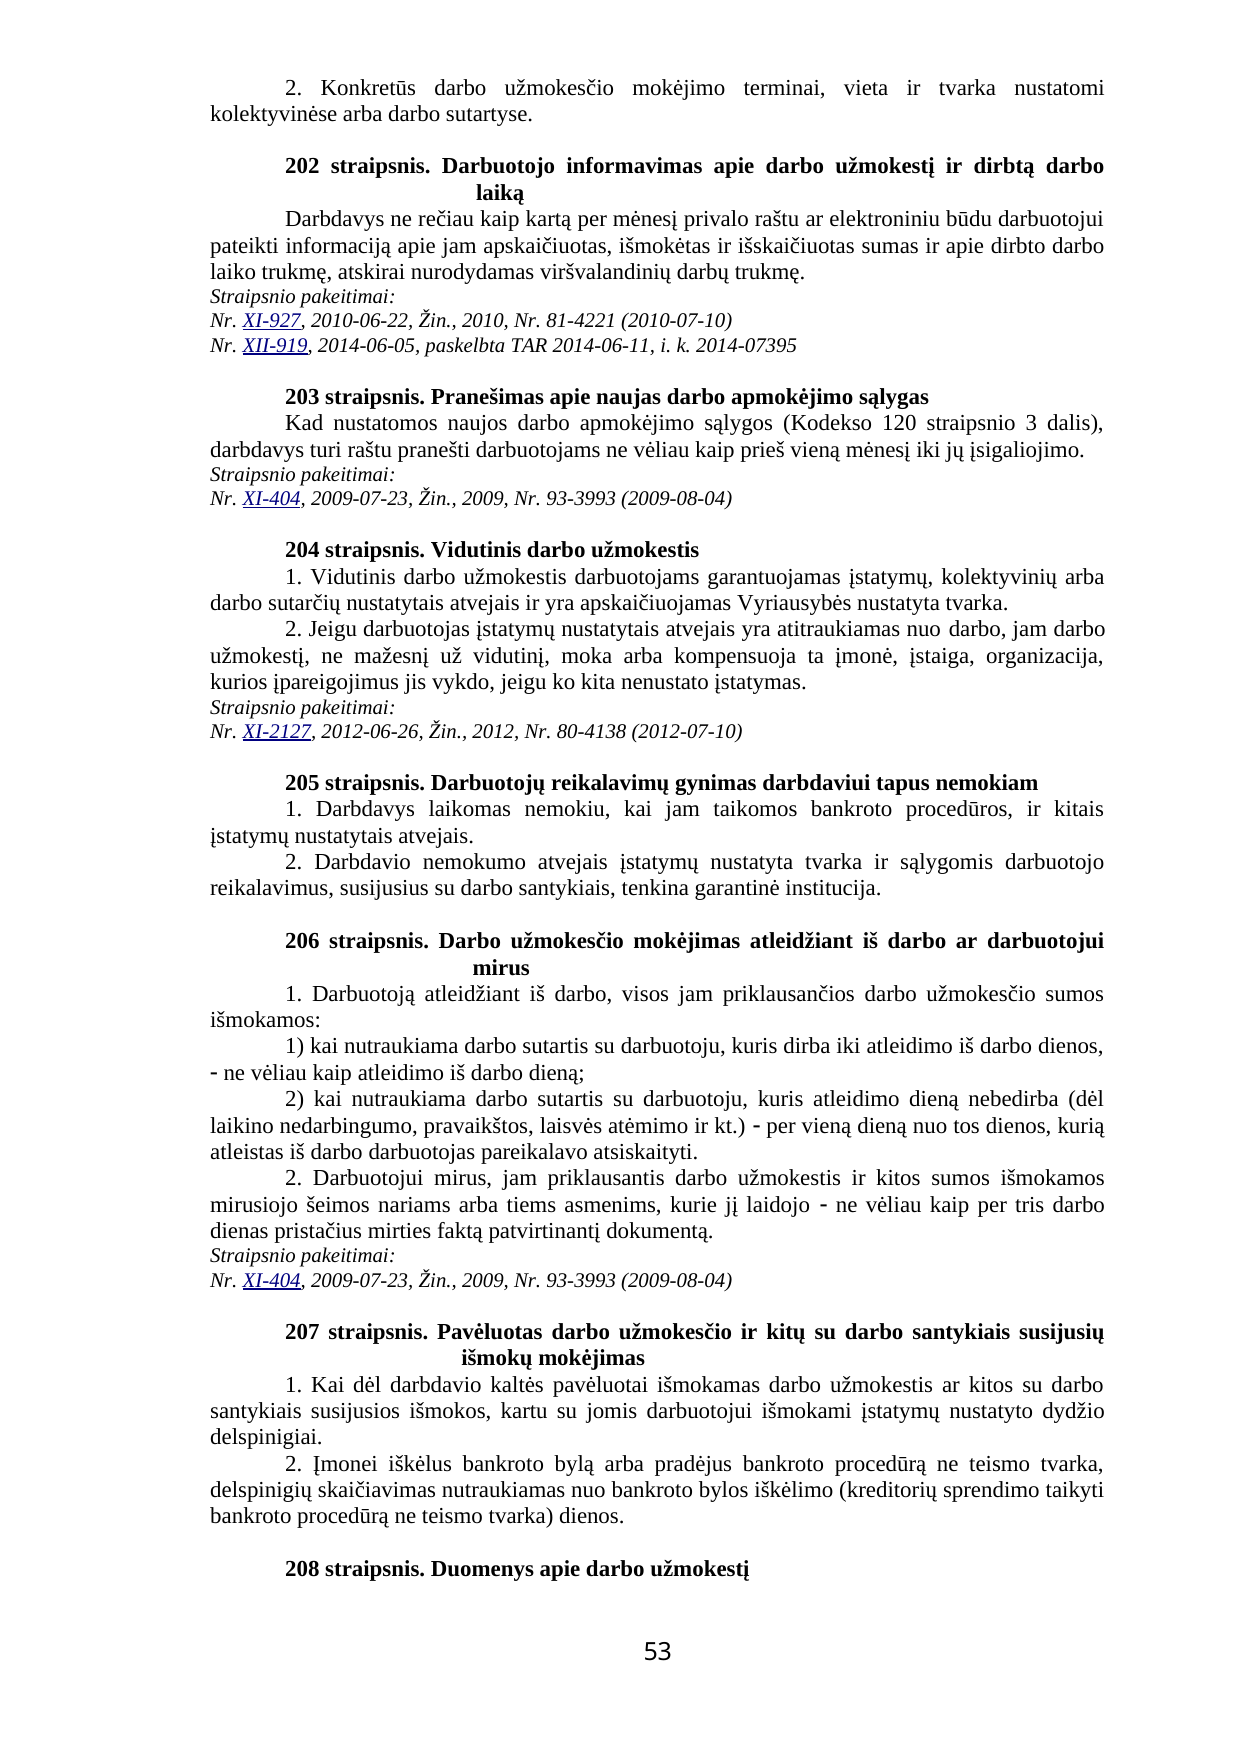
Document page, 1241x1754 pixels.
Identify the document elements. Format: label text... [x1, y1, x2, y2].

text Straipsnio pakeitimai: [210, 462, 1106, 486]
text 2) kai nutraukiama darbo sutartis su darbuotoju, kuris atleidimo dieną nebedirba (dėl laikino nedarbingumo, pravaikštos, laisvės atėmimo ir kt.)  per vieną dieną nuo tos dienos, kurią atleistas iš darbo darbuotojas pareikalavo atsiskaityti. [210, 1085, 1106, 1164]
text 2. Darbdavio nemokumo atvejais įstatymų nustatyta tvarka ir sąlygomis darbuotojo reikalavimus, susijusius su darbo santykiais, tenkina garantinė institucija. [210, 848, 1106, 901]
text Kad nustatomos naujos darbo apmokėjimo sąlygos (Kodekso 120 straipsnio 3 dalis), darbdavys turi raštu pranešti darbuotojams ne vėliau kaip prieš vieną mėnesį iki jų įsigaliojimo. [210, 409, 1106, 462]
text 2. Konkretūs darbo užmokesčio mokėjimo terminai, vieta ir tvarka nustatomi kolektyvinėse arba darbo sutartyse. [210, 73, 1106, 126]
text 203 straipsnis. Pranešimas apie naujas darbo apmokėjimo sąlygas [210, 383, 1106, 409]
text Straipsnio pakeitimai: [210, 694, 1106, 719]
text 1. Darbuotoją atleidžiant iš darbo, visos jam priklausančios darbo užmokesčio sumos išmokamos: [210, 980, 1106, 1033]
text 202 straipsnis. Darbuotojo informavimas apie darbo užmokestį ir dirbtą darbo laiką [285, 153, 1106, 205]
text 2. Jeigu darbuotojas įstatymų nustatytais atvejais yra atitraukiamas nuo darbo, jam darbo užmokestį, ne mažesnį už vidutinį, moka arba kompensuoja ta įmonė, įstaiga, organizacija, kurios įpareigojimus jis vykdo, jeigu ko kita nenustato įstatymas. [210, 616, 1106, 694]
text 1. Kai dėl darbdavio kaltės pavėluotai išmokamas darbo užmokestis ar kitos su darbo santykiais susijusios išmokos, kartu su jomis darbuotojui išmokami įstatymų nustatyto dydžio delspinigiai. [210, 1371, 1106, 1450]
text 206 straipsnis. Darbo užmokesčio mokėjimas atleidžiant iš darbo ar darbuotojui mirus [285, 927, 1106, 980]
text Nr. XI-404, 2009-07-23, Žin., 2009, Nr. 93-3993 (2009-08-04) [210, 486, 1106, 510]
text 205 straipsnis. Darbuotojų reikalavimų gynimas darbdaviui tapus nemokiam [285, 769, 1106, 795]
text 204 straipsnis. Vidutinis darbo užmokestis [210, 536, 1106, 563]
text 208 straipsnis. Duomenys apie darbo užmokestį [210, 1555, 1106, 1581]
text Straipsnio pakeitimai: [210, 1243, 1106, 1267]
text Straipsnio pakeitimai: [210, 284, 1106, 308]
text 207 straipsnis. Pavėluotas darbo užmokesčio ir kitų su darbo santykiais susijusių išmokų mokėjimas [285, 1318, 1106, 1371]
text 2. Įmonei iškėlus bankroto bylą arba pradėjus bankroto procedūrą ne teismo tvarka, delspinigių skaičiavimas nutraukiamas nuo bankroto bylos iškėlimo (kreditorių sprendimo taikyti bankroto procedūrą ne teismo tvarka) dienos. [210, 1450, 1106, 1529]
text 1. Darbdavys laikomas nemokiu, kai jam taikomos bankroto procedūros, ir kitais įstatymų nustatytais atvejais. [210, 795, 1106, 848]
text 1. Vidutinis darbo užmokestis darbuotojams garantuojamas įstatymų, kolektyvinių arba darbo sutarčių nustatytais atvejais ir yra apskaičiuojamas Vyriausybės nustatyta tvarka. [210, 563, 1106, 616]
text 1) kai nutraukiama darbo sutartis su darbuotoju, kuris dirba iki atleidimo iš darbo dienos,  ne vėliau kaip atleidimo iš darbo dieną; [210, 1033, 1106, 1085]
text Nr. XI-404, 2009-07-23, Žin., 2009, Nr. 93-3993 (2009-08-04) [210, 1267, 1106, 1292]
text Darbdavys ne rečiau kaip kartą per mėnesį privalo raštu ar elektroniniu būdu darbuotojui pateikti informaciją apie jam apskaičiuotas, išmokėtas ir išskaičiuotas sumas ir apie dirbto darbo laiko trukmę, atskirai nurodydamas viršvalandinių darbų trukmę. [210, 205, 1106, 284]
text Nr. XI-2127, 2012-06-26, Žin., 2012, Nr. 80-4138 (2012-07-10) [210, 719, 1106, 743]
text 2. Darbuotojui mirus, jam priklausantis darbo užmokestis ir kitos sumos išmokamos mirusiojo šeimos nariams arba tiems asmenims, kurie jį laidojo  ne vėliau kaip per tris darbo dienas pristačius mirties faktą patvirtinantį dokumentą. [210, 1164, 1106, 1243]
text Nr. XI-927, 2010-06-22, Žin., 2010, Nr. 81-4221 (2010-07-10) [210, 308, 1106, 332]
text Nr. XII-919, 2014-06-05, paskelbta TAR 2014-06-11, i. k. 2014-07395 [210, 332, 1106, 357]
